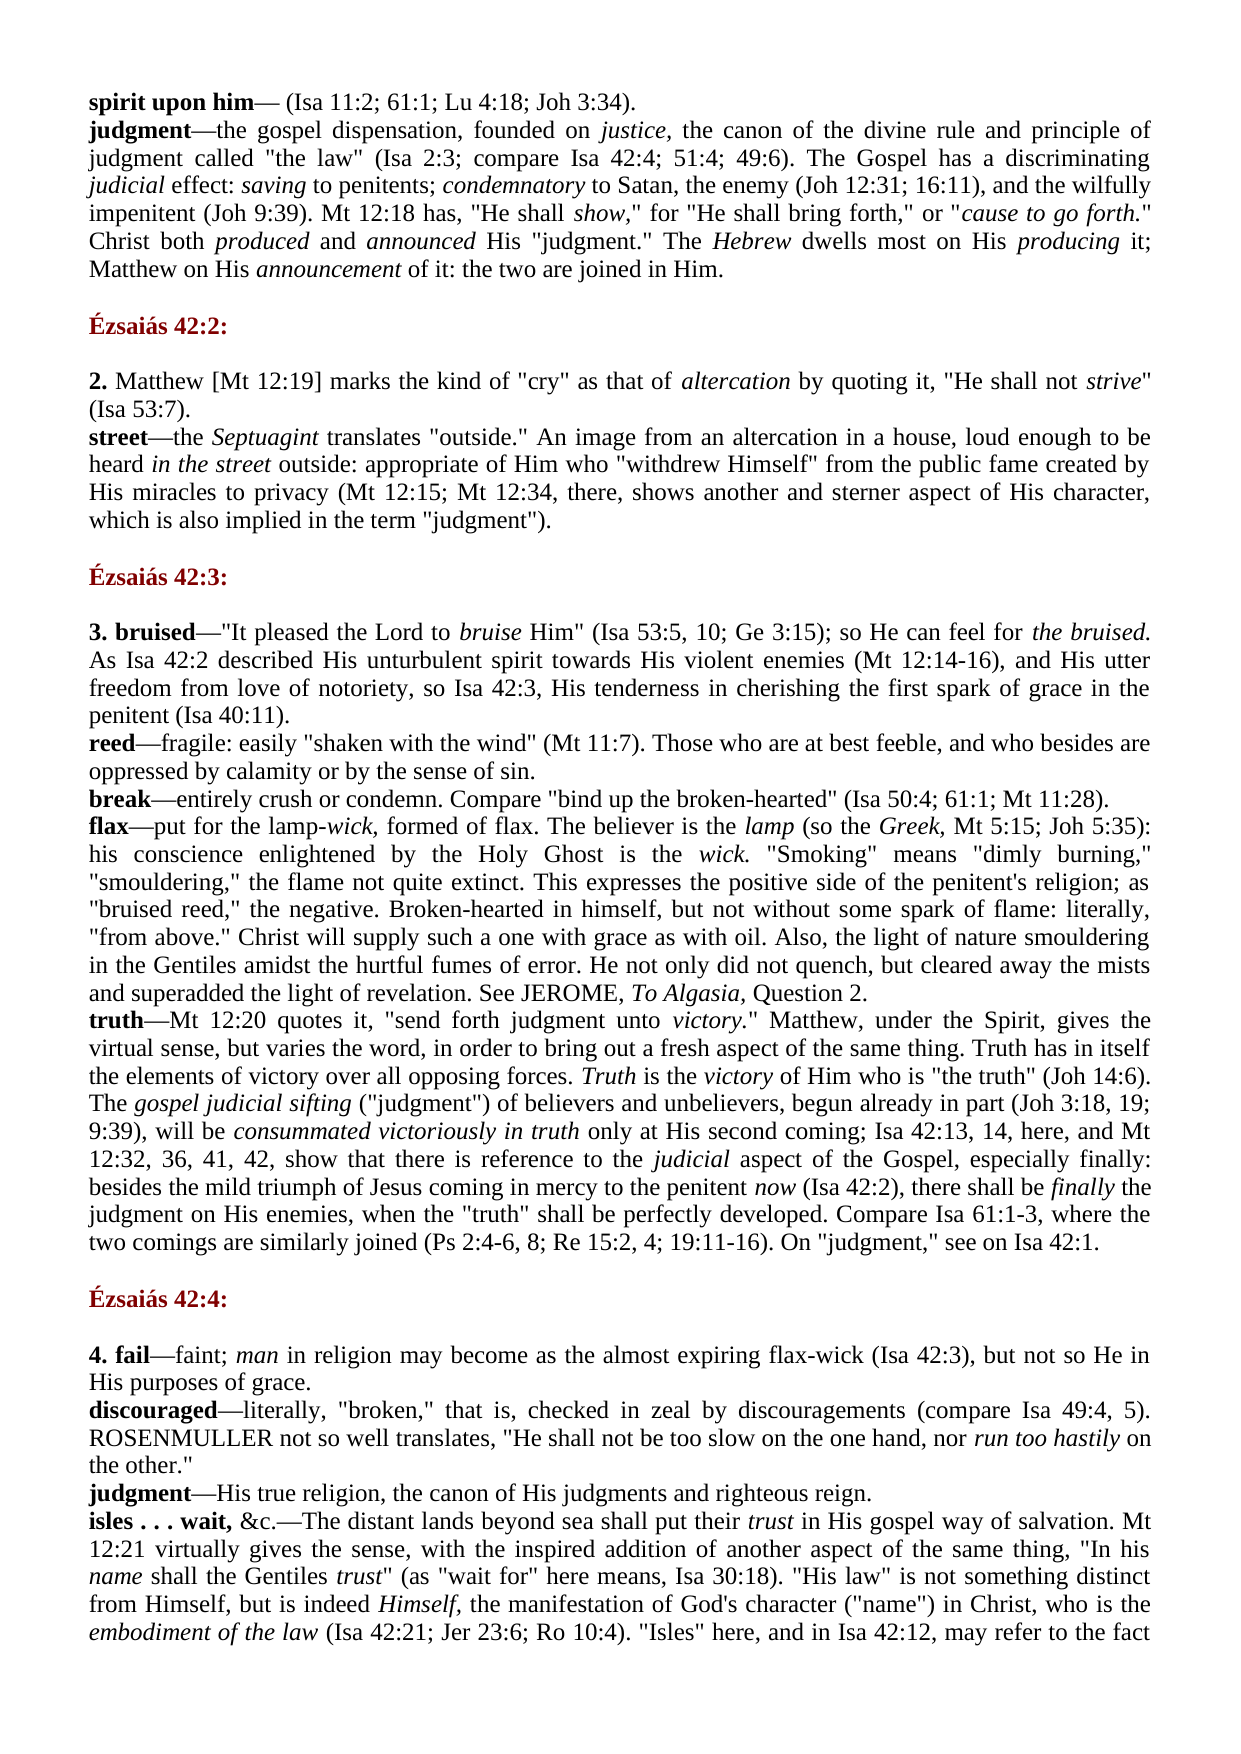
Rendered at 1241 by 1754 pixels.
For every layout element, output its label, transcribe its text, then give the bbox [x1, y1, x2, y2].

text Ézsaiás 42:4: [88, 1285, 1152, 1313]
text 2. Matthew [Mt 12:19] marks the kind of "cry" as that of altercation by quoting it, "He shall not strive" (Isa 53:7). street—the Septuagint translates "outside." An image from an altercation in a house, loud enough to be heard in the street outside: appropriate of Him who "withdrew Himself" from the public fame created by His miracles to privacy (Mt 12:15; Mt 12:34, there, shows another and sterner aspect of His character, which is also implied in the term "judgment"). [88, 367, 1152, 534]
text 3. bruised—"It pleased the Lord to bruise Him" (Isa 53:5, 10; Ge 3:15); so He can feel for the bruised. As Isa 42:2 described His unturbulent spirit towards His violent enemies (Mt 12:14-16), and His utter freedom from love of notoriety, so Isa 42:3, His tenderness in cherishing the first spark of grace in the penitent (Isa 40:11). reed—fragile: easily "shaken with the wind" (Mt 11:7). Those who are at best feeble, and who besides are oppressed by calamity or by the sense of sin. break—entirely crush or condemn. Compare "bind up the broken-hearted" (Isa 50:4; 61:1; Mt 11:28). flax—put for the lamp-wick, formed of flax. The believer is the lamp (so the Greek, Mt 5:15; Joh 5:35): his conscience enlightened by the Holy Ghost is the wick. "Smoking" means "dimly burning," "smouldering," the flame not quite extinct. This expresses the positive side of the penitent's religion; as "bruised reed," the negative. Broken-hearted in himself, but not without some spark of flame: literally, "from above." Christ will supply such a one with grace as with oil. Also, the light of nature smouldering in the Gentiles amidst the hurtful fumes of error. He not only did not quench, but cleared away the mists and superadded the light of revelation. See JEROME, To Algasia, Question 2. truth—Mt 12:20 quotes it, "send forth judgment unto victory." Matthew, under the Spirit, gives the virtual sense, but varies the word, in order to bring out a fresh aspect of the same thing. Truth has in itself the elements of victory over all opposing forces. Truth is the victory of Him who is "the truth" (Joh 14:6). The gospel judicial sifting ("judgment") of believers and unbelievers, begun already in part (Joh 3:18, 19; 9:39), will be consummated victoriously in truth only at His second coming; Isa 42:13, 14, here, and Mt 12:32, 36, 41, 42, show that there is reference to the judicial aspect of the Gospel, especially finally: besides the mild triumph of Jesus coming in mercy to the penitent now (Isa 42:2), there shall be finally the judgment on His enemies, when the "truth" shall be perfectly developed. Compare Isa 61:1-3, where the two comings are similarly joined (Ps 2:4-6, 8; Re 15:2, 4; 19:11-16). On "judgment," see on Isa 42:1. [88, 618, 1152, 1256]
text 4. fail—faint; man in religion may become as the almost expiring flax-wick (Isa 42:3), but not so He in His purposes of grace. discouraged—literally, "broken," that is, checked in zeal by discouragements (compare Isa 49:4, 5). ROSENMULLER not so well translates, "He shall not be too slow on the one hand, nor run too hastily on the other." judgment—His true religion, the canon of His judgments and righteous reign. isles . . . wait, &c.—The distant lands beyond sea shall put their trust in His gospel way of salvation. Mt 12:21 virtually gives the sense, with the inspired addition of another aspect of the same thing, "In his name shall the Gentiles trust" (as "wait for" here means, Isa 30:18). "His law" is not something distinct from Himself, but is indeed Himself, the manifestation of God's character ("name") in Christ, who is the embodiment of the law (Isa 42:21; Jer 23:6; Ro 10:4). "Isles" here, and in Isa 42:12, may refer to the fact [88, 1341, 1152, 1646]
text Ézsaiás 42:2: [88, 312, 1152, 340]
text Ézsaiás 42:3: [88, 563, 1152, 591]
text spirit upon him— (Isa 11:2; 61:1; Lu 4:18; Joh 3:34). judgment—the gospel dispensation, founded on justice, the canon of the divine rule and principle of judgment called "the law" (Isa 2:3; compare Isa 42:4; 51:4; 49:6). The Gospel has a discriminating judicial effect: saving to penitents; condemnatory to Satan, the enemy (Joh 12:31; 16:11), and the wilfully impenitent (Joh 9:39). Mt 12:18 has, "He shall show," for "He shall bring forth," or "cause to go forth." Christ both produced and announced His "judgment." The Hebrew dwells most on His producing it; Matthew on His announcement of it: the two are joined in Him. [88, 88, 1152, 282]
